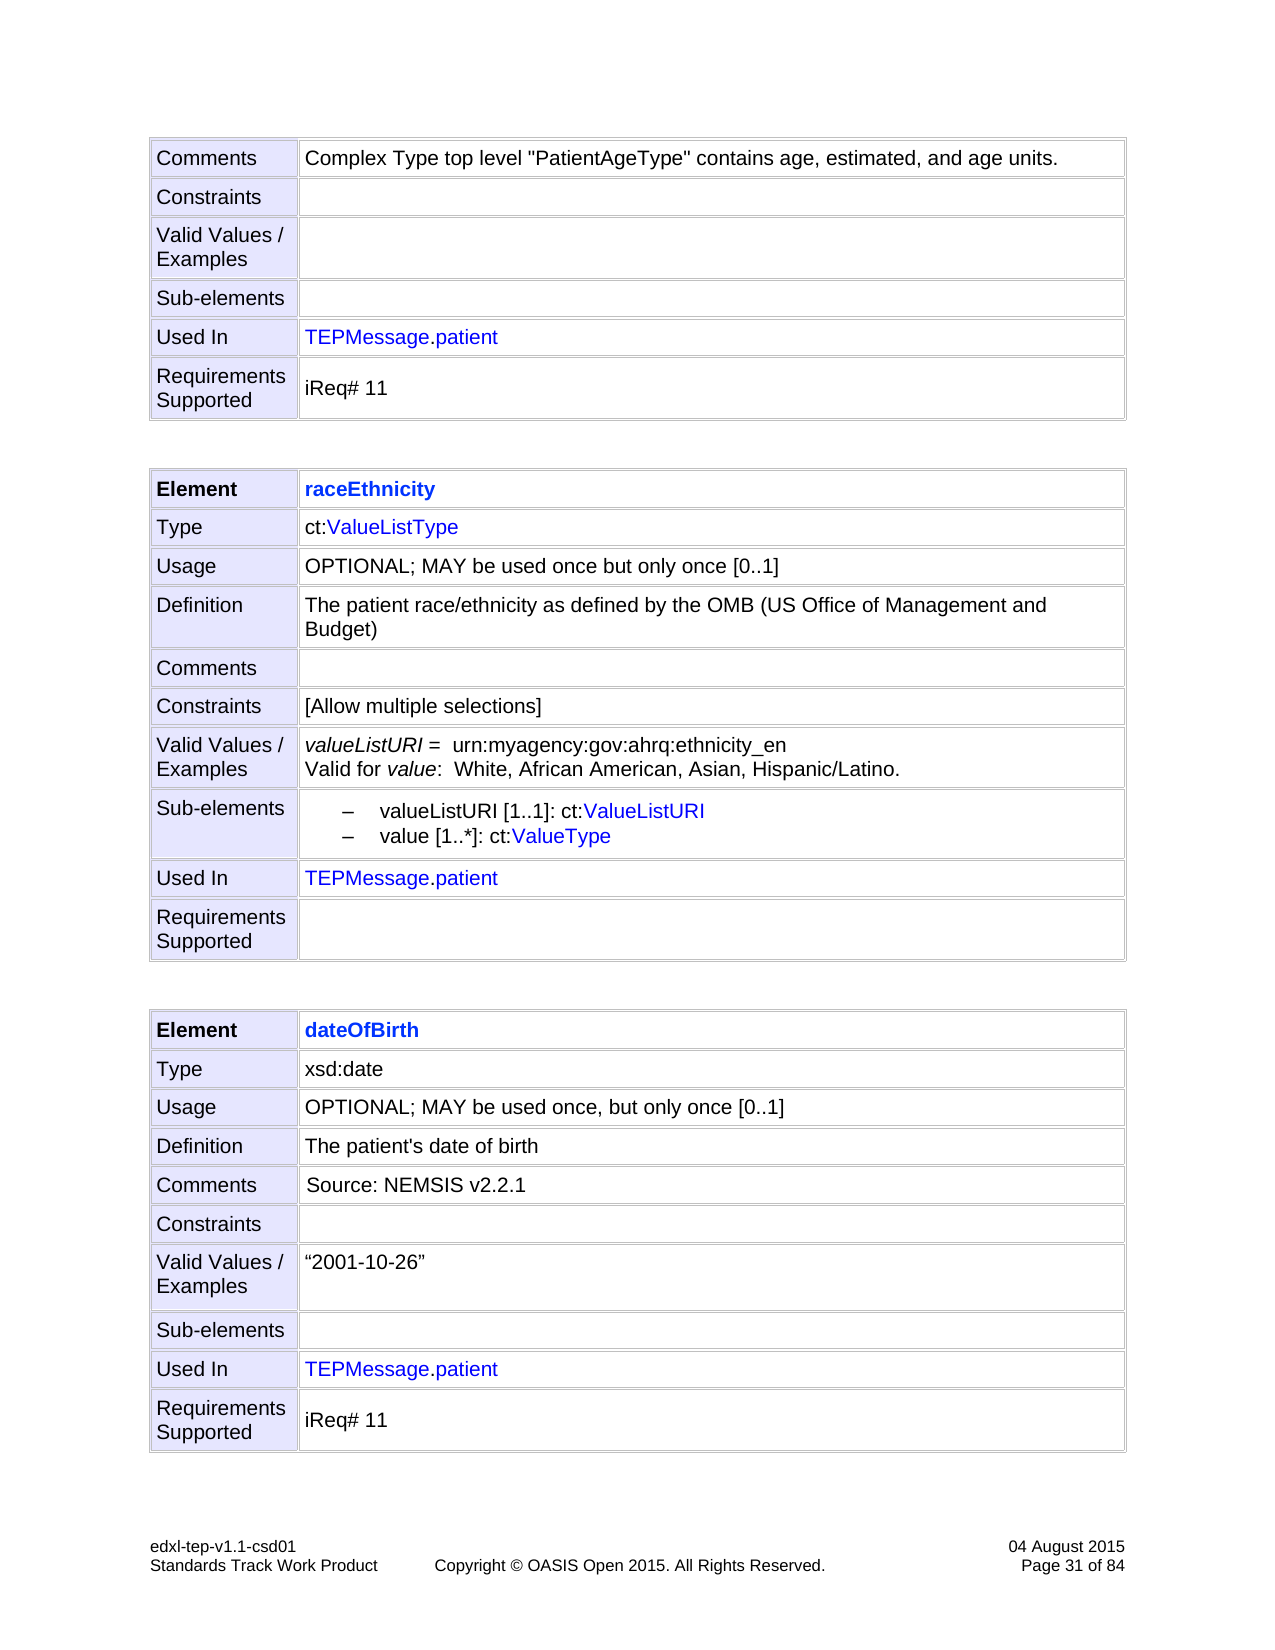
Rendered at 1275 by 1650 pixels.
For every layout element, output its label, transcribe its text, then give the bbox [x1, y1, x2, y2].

table_cell Valid Values / Examples [152, 728, 297, 787]
table_cell [300, 1206, 1124, 1242]
table_header dateOfBirth [300, 1012, 1124, 1048]
table_cell Constraints [152, 1206, 297, 1242]
table_cell Complex Type top level "PatientAgeType" contains age, estimated, and age units. [300, 141, 1124, 176]
table_cell Requirements Supported [152, 358, 297, 418]
table_cell valueListURI [1..1]: ct:ValueListURI value [1..*]: ct:ValueType [300, 790, 1124, 857]
table_cell [300, 1313, 1124, 1348]
table_cell [Allow multiple selections] [300, 689, 1124, 724]
table_cell Comments [152, 1167, 297, 1203]
table_cell The patient race/ethnicity as defined by the OMB (US Office of Management and Budget) [300, 587, 1124, 647]
table_cell Source: NEMSIS v2.2.1 [300, 1167, 1124, 1203]
table_cell Valid Values / Examples [152, 1245, 297, 1309]
table_cell [300, 650, 1124, 686]
table_cell [300, 179, 1124, 215]
table_cell TEPMessage.patient [300, 861, 1124, 896]
table_cell Definition [152, 1129, 297, 1164]
table_cell valueListURI = urn:myagency:gov:ahrq:ethnicity_en Valid for value: White, African American, Asian, Hispanic/Latino. [300, 728, 1124, 787]
table_header Element [152, 1012, 297, 1048]
table_cell iReq# 11 [300, 1390, 1124, 1450]
table_cell Comments [152, 650, 297, 686]
table_cell Sub-elements [152, 1313, 297, 1348]
table_cell OPTIONAL; MAY be used once, but only once [0..1] [300, 1090, 1124, 1125]
table_cell iReq# 11 [300, 358, 1124, 418]
table_header Element [152, 471, 297, 507]
table_cell [300, 218, 1124, 277]
table_cell Sub-elements [152, 281, 297, 316]
table_cell Requirements Supported [152, 1390, 297, 1450]
table_cell Comments [152, 141, 297, 176]
table_cell Used In [152, 1352, 297, 1387]
table_cell Used In [152, 861, 297, 896]
table_cell OPTIONAL; MAY be used once but only once [0..1] [300, 549, 1124, 584]
table_cell Constraints [152, 179, 297, 215]
table_cell Constraints [152, 689, 297, 724]
table_header raceEthnicity [300, 471, 1124, 507]
table_cell Sub-elements [152, 790, 297, 857]
table_cell Definition [152, 587, 297, 647]
table_cell [300, 900, 1124, 959]
table_cell ct:ValueListType [300, 510, 1124, 545]
table_cell Valid Values / Examples [152, 218, 297, 277]
table_cell The patient's date of birth [300, 1129, 1124, 1164]
table_cell TEPMessage.patient [300, 1352, 1124, 1387]
table_cell Used In [152, 320, 297, 355]
table_cell Requirements Supported [152, 900, 297, 959]
table_cell [300, 281, 1124, 316]
table_cell TEPMessage.patient [300, 320, 1124, 355]
table_cell Usage [152, 549, 297, 584]
table_cell Type [152, 510, 297, 545]
table_cell “2001-10-26” [300, 1245, 1124, 1309]
table_cell xsd:date [300, 1051, 1124, 1087]
table_cell Usage [152, 1090, 297, 1125]
table_cell Type [152, 1051, 297, 1087]
